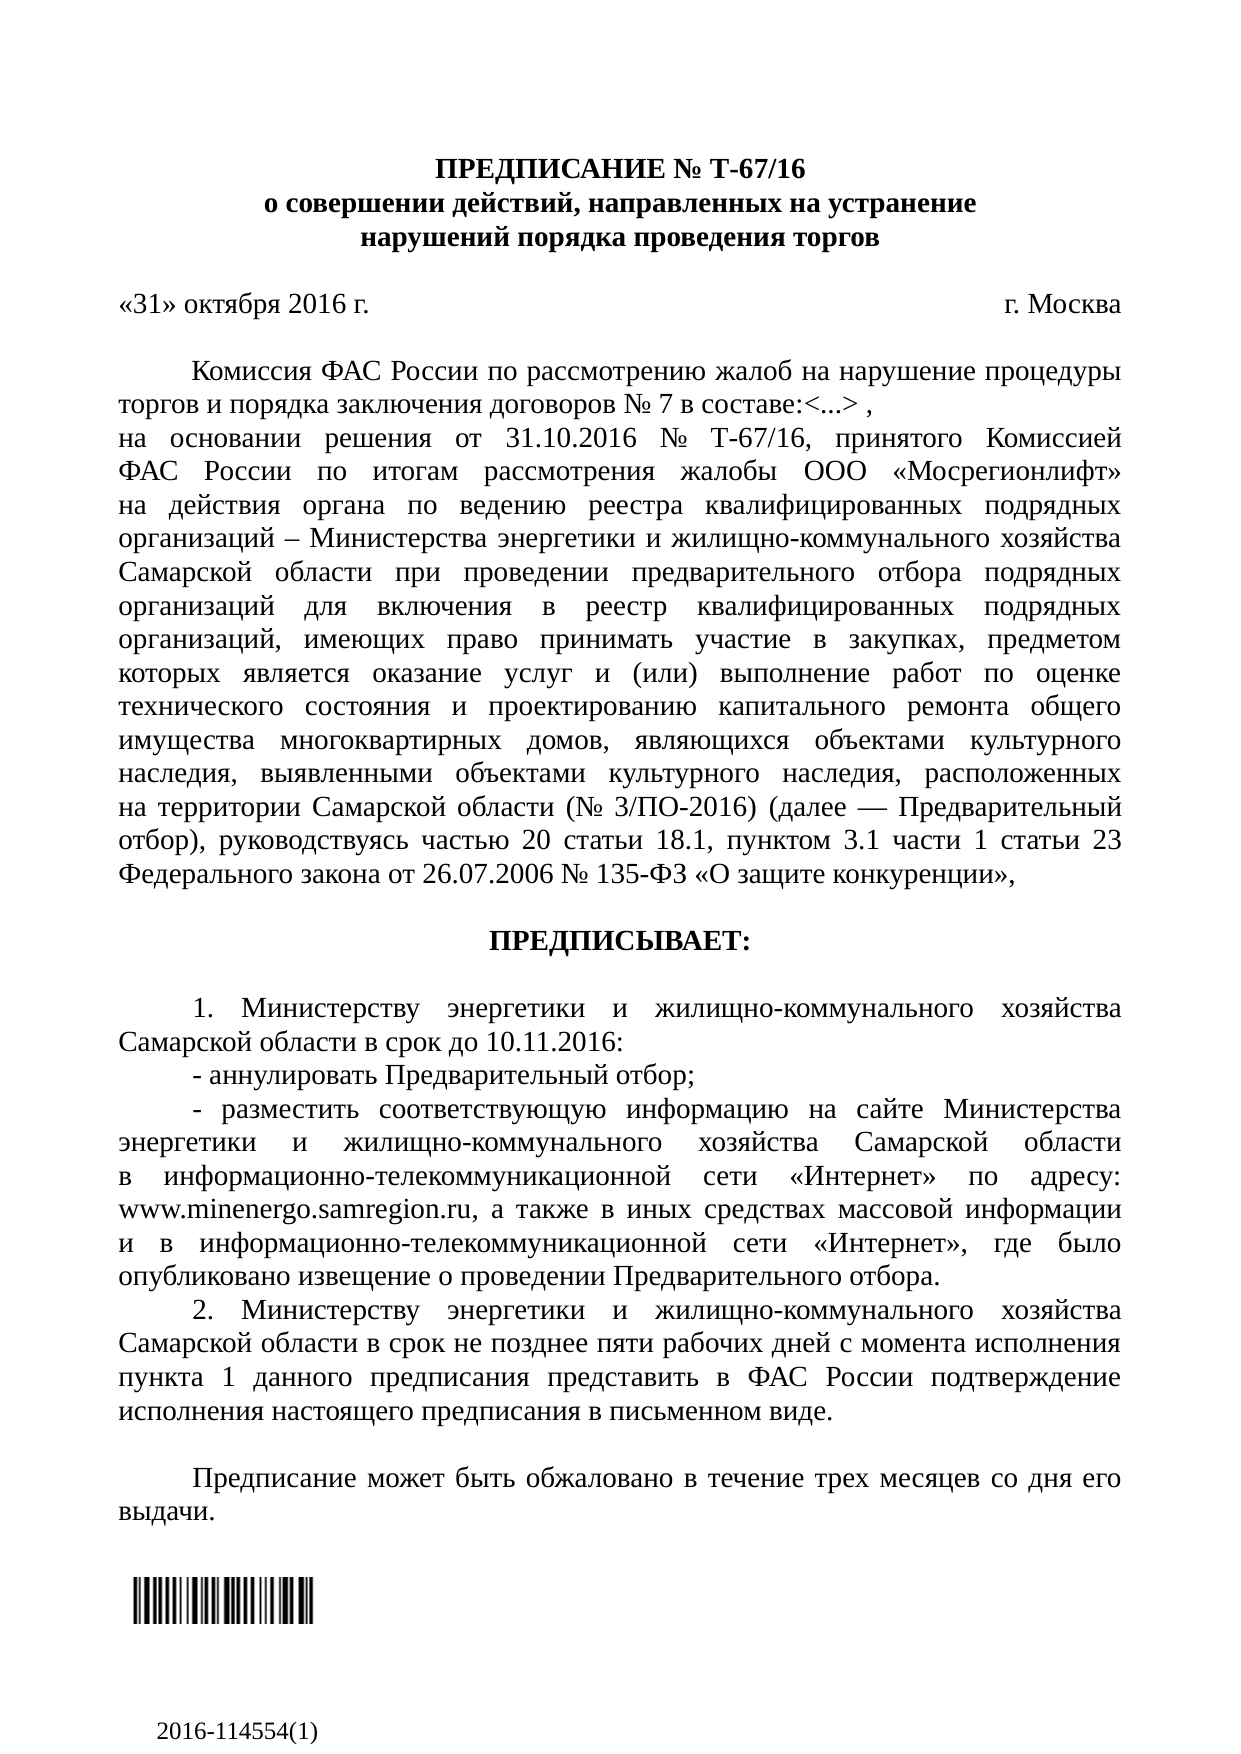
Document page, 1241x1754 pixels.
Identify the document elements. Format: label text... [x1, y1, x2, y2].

text Комиссия ФАС России по рассмотрению жалоб на нарушение процедуры торгов и порядка заключения договоров № 7 в составе:<...> , [118, 353, 1122, 420]
picture [118, 1577, 331, 1624]
text Предписание может быть обжаловано в течение трех месяцев со дня его выдачи. [118, 1460, 1122, 1527]
text ПРЕДПИСЫВАЕТ: [118, 923, 1122, 957]
text о совершении действий, направленных на устранение нарушений порядка проведения торгов [118, 185, 1122, 252]
text - разместить соответствующую информацию на сайте Министерства энергетики и жилищно-коммунального хозяйства Самарской области в информационно-телекоммуникационной сети «Интернет» по адресу: www.minenergo.samregion.ru, а также в иных средствах массовой информации и в информационно-телекоммуникационной сети «Интернет», где было опубликовано извещение о проведении Предварительного отбора. [118, 1091, 1122, 1292]
text ПРЕДПИСАНИЕ № Т-67/16 [118, 152, 1122, 185]
text 1. Министерству энергетики и жилищно-коммунального хозяйства Самарской области в срок до 10.11.2016: [118, 990, 1122, 1057]
text «31» октября 2016 г. г. Москва [118, 286, 1122, 319]
text на основании решения от 31.10.2016 № Т-67/16, принятого Комиссией ФАС России по итогам рассмотрения жалобы ООО «Мосрегионлифт» на действия органа по ведению реестра квалифицированных подрядных организаций – Министерства энергетики и жилищно-коммунального хозяйства Самарской области при проведении предварительного отбора подрядных организаций для включения в реестр квалифицированных подрядных организаций, имеющих право принимать участие в закупках, предметом которых является оказание услуг и (или) выполнение работ по оценке технического состояния и проектированию капитального ремонта общего имущества многоквартирных домов, являющихся объектами культурного наследия, выявленными объектами культурного наследия, расположенных на территории Самарской области (№ 3/ПО-2016) (далее — Предварительный отбор), руководствуясь частью 20 статьи 18.1, пунктом 3.1 части 1 статьи 23 Федерального закона от 26.07.2006 № 135-ФЗ «О защите конкуренции», [118, 420, 1122, 889]
text - аннулировать Предварительный отбор; [118, 1057, 1122, 1091]
text 2. Министерству энергетики и жилищно-коммунального хозяйства Самарской области в срок не позднее пяти рабочих дней с момента исполнения пункта 1 данного предписания представить в ФАС России подтверждение исполнения настоящего предписания в письменном виде. [118, 1292, 1122, 1426]
